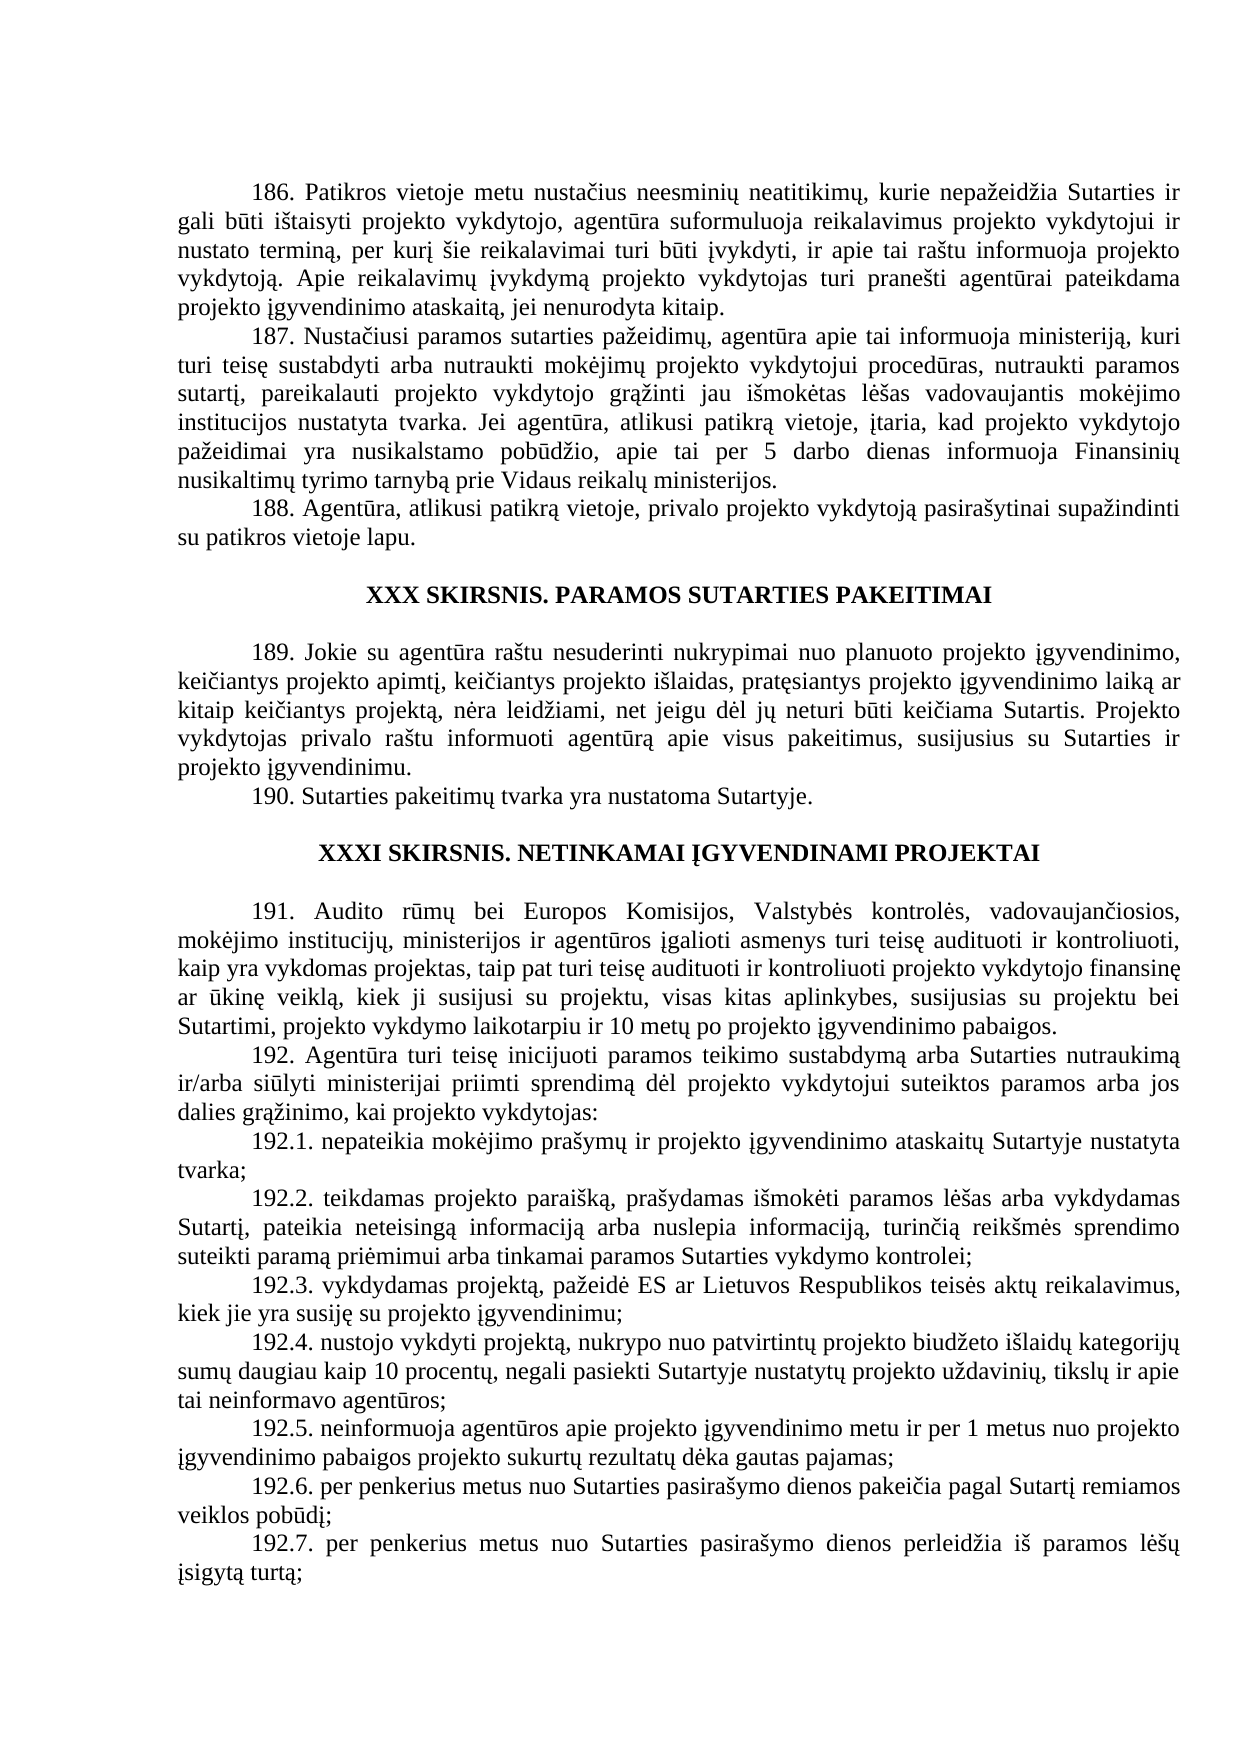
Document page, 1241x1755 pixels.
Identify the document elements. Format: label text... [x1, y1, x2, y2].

text XXXI SKIRSNIS. NETINKAMAI ĮGYVENDINAMI PROJEKTAI [177, 838, 1181, 867]
text 191. Audito rūmų bei Europos Komisijos, Valstybės kontrolės, vadovaujančiosios, mokėjimo institucijų, ministerijos ir agentūros įgalioti asmenys turi teisę audituoti ir kontroliuoti, kaip yra vykdomas projektas, taip pat turi teisę audituoti ir kontroliuoti projekto vykdytojo finansinę ar ūkinę veiklą, kiek ji susijusi su projektu, visas kitas aplinkybes, susijusias su projektu bei Sutartimi, projekto vykdymo laikotarpiu ir 10 metų po projekto įgyvendinimo pabaigos. [177, 896, 1181, 1040]
text 188. Agentūra, atlikusi patikrą vietoje, privalo projekto vykdytoją pasirašytinai supažindinti su patikros vietoje lapu. [177, 493, 1181, 551]
text 192.5. neinformuoja agentūros apie projekto įgyvendinimo metu ir per 1 metus nuo projekto įgyvendinimo pabaigos projekto sukurtų rezultatų dėka gautas pajamas; [177, 1413, 1181, 1471]
text 192.7. per penkerius metus nuo Sutarties pasirašymo dienos perleidžia iš paramos lėšų įsigytą turtą; [177, 1528, 1181, 1586]
text 192. Agentūra turi teisę inicijuoti paramos teikimo sustabdymą arba Sutarties nutraukimą ir/arba siūlyti ministerijai priimti sprendimą dėl projekto vykdytojui suteiktos paramos arba jos dalies grąžinimo, kai projekto vykdytojas: [177, 1040, 1181, 1126]
text XXX SKIRSNIS. PARAMOS SUTARTIES PAKEITIMAI [177, 580, 1181, 608]
text 192.2. teikdamas projekto paraišką, prašydamas išmokėti paramos lėšas arba vykdydamas Sutartį, pateikia neteisingą informaciją arba nuslepia informaciją, turinčią reikšmės sprendimo suteikti paramą priėmimui arba tinkamai paramos Sutarties vykdymo kontrolei; [177, 1183, 1181, 1270]
text 190. Sutarties pakeitimų tvarka yra nustatoma Sutartyje. [177, 781, 1181, 810]
text 187. Nustačiusi paramos sutarties pažeidimų, agentūra apie tai informuoja ministeriją, kuri turi teisę sustabdyti arba nutraukti mokėjimų projekto vykdytojui procedūras, nutraukti paramos sutartį, pareikalauti projekto vykdytojo grąžinti jau išmokėtas lėšas vadovaujantis mokėjimo institucijos nustatyta tvarka. Jei agentūra, atlikusi patikrą vietoje, įtaria, kad projekto vykdytojo pažeidimai yra nusikalstamo pobūdžio, apie tai per 5 darbo dienas informuoja Finansinių nusikaltimų tyrimo tarnybą prie Vidaus reikalų ministerijos. [177, 321, 1181, 493]
text 192.6. per penkerius metus nuo Sutarties pasirašymo dienos pakeičia pagal Sutartį remiamos veiklos pobūdį; [177, 1471, 1181, 1528]
text 186. Patikros vietoje metu nustačius neesminių neatitikimų, kurie nepažeidžia Sutarties ir gali būti ištaisyti projekto vykdytojo, agentūra suformuluoja reikalavimus projekto vykdytojui ir nustato terminą, per kurį šie reikalavimai turi būti įvykdyti, ir apie tai raštu informuoja projekto vykdytoją. Apie reikalavimų įvykdymą projekto vykdytojas turi pranešti agentūrai pateikdama projekto įgyvendinimo ataskaitą, jei nenurodyta kitaip. [177, 177, 1181, 321]
text 192.3. vykdydamas projektą, pažeidė ES ar Lietuvos Respublikos teisės aktų reikalavimus, kiek jie yra susiję su projekto įgyvendinimu; [177, 1270, 1181, 1327]
text 192.1. nepateikia mokėjimo prašymų ir projekto įgyvendinimo ataskaitų Sutartyje nustatyta tvarka; [177, 1126, 1181, 1183]
text 189. Jokie su agentūra raštu nesuderinti nukrypimai nuo planuoto projekto įgyvendinimo, keičiantys projekto apimtį, keičiantys projekto išlaidas, pratęsiantys projekto įgyvendinimo laiką ar kitaip keičiantys projektą, nėra leidžiami, net jeigu dėl jų neturi būti keičiama Sutartis. Projekto vykdytojas privalo raštu informuoti agentūrą apie visus pakeitimus, susijusius su Sutarties ir projekto įgyvendinimu. [177, 637, 1181, 781]
text 192.4. nustojo vykdyti projektą, nukrypo nuo patvirtintų projekto biudžeto išlaidų kategorijų sumų daugiau kaip 10 procentų, negali pasiekti Sutartyje nustatytų projekto uždavinių, tikslų ir apie tai neinformavo agentūros; [177, 1327, 1181, 1413]
